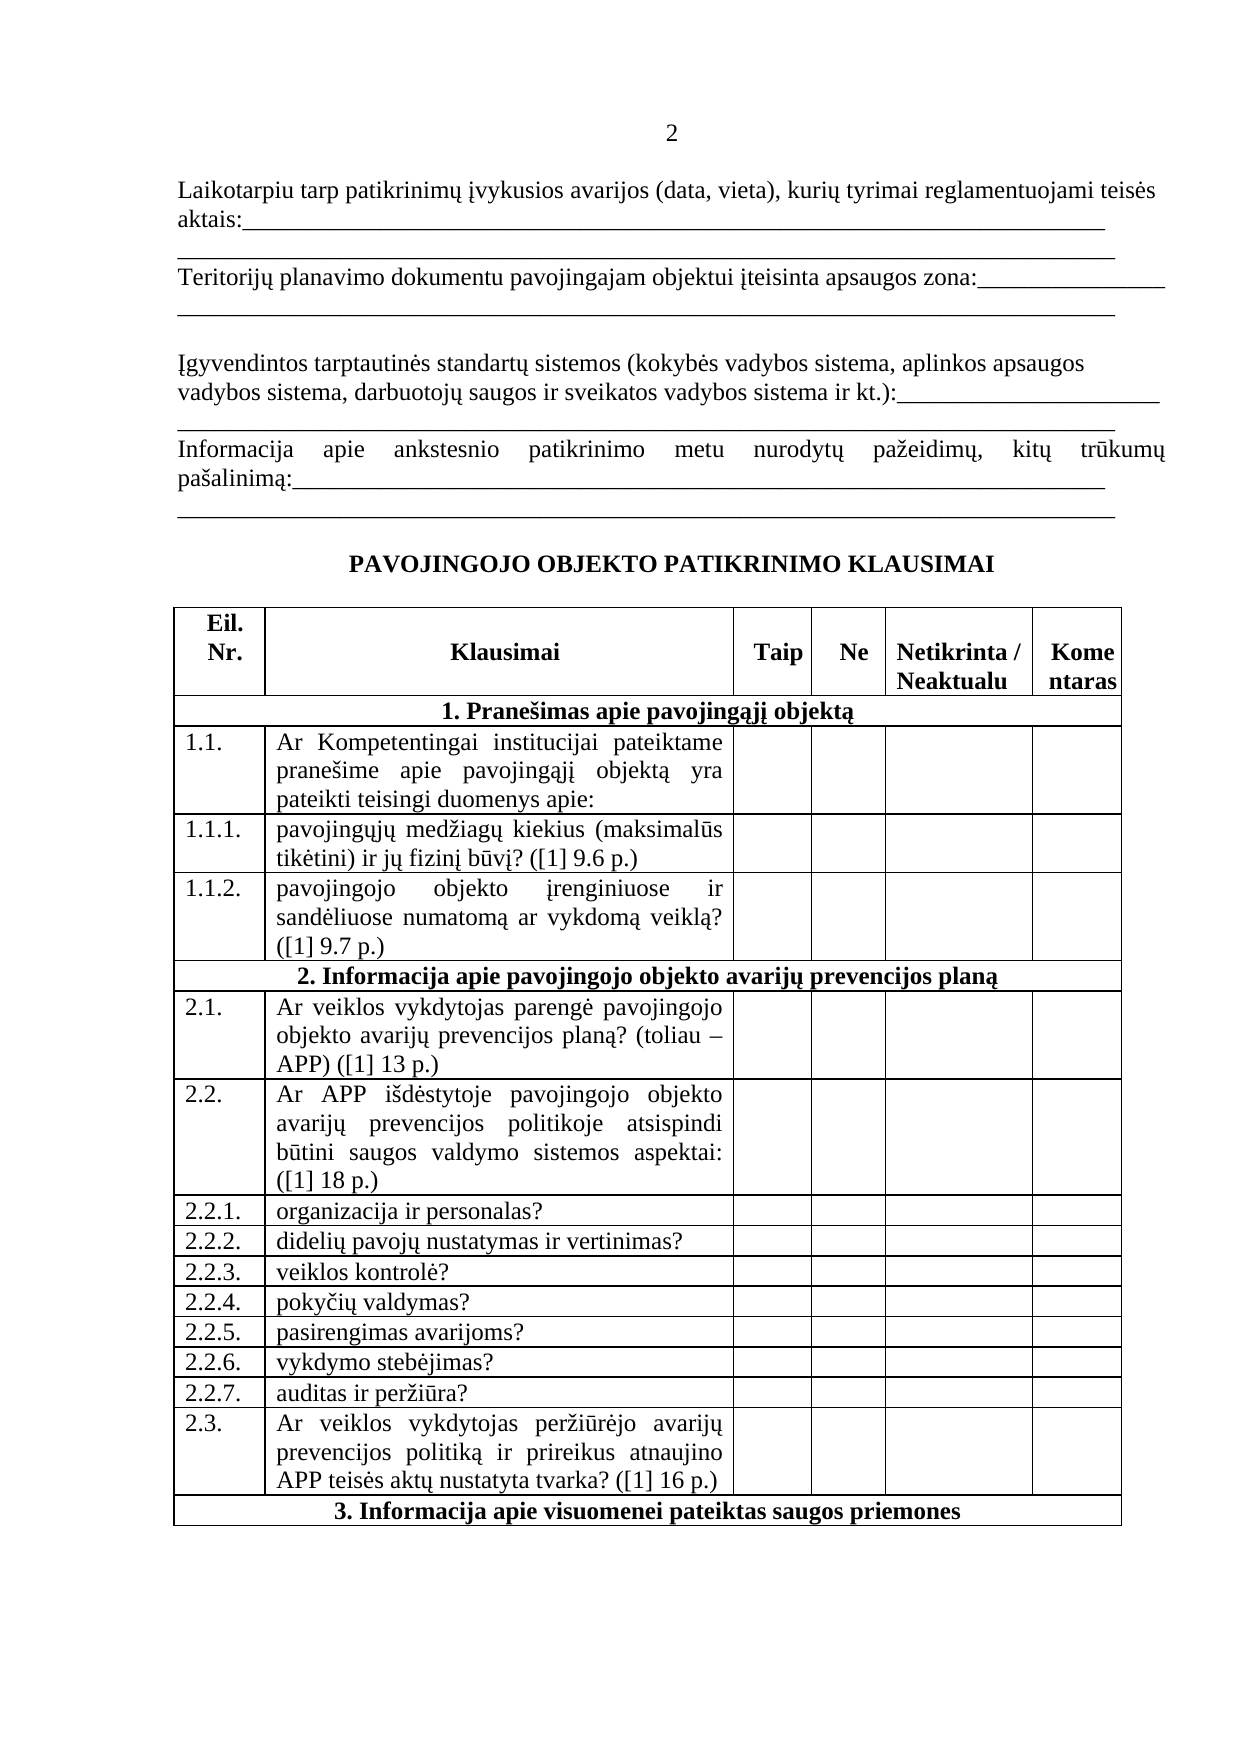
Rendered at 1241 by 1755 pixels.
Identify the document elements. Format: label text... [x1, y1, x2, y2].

table_cell Ar veiklos vykdytojas peržiūrėjo avarijų prevencijos politiką ir prireikus atnaujino APP teisės aktų nustatyta tvarka? ([1] 16 p.) [266, 1408, 733, 1494]
table_cell organizacija ir personalas? [266, 1196, 733, 1225]
table_cell [886, 1348, 1032, 1376]
table_cell 2.2.2. [175, 1226, 264, 1255]
table_cell pokyčių valdymas? [266, 1287, 733, 1316]
table_cell [812, 1080, 885, 1194]
table_cell [1033, 992, 1121, 1078]
table_cell [734, 1080, 811, 1194]
table_cell [1033, 873, 1121, 960]
table_cell [1033, 1348, 1121, 1376]
table_cell didelių pavojų nustatymas ir vertinimas? [266, 1226, 733, 1255]
table_cell pasirengimas avarijoms? [266, 1317, 733, 1346]
table_cell [734, 1408, 811, 1494]
table_cell [886, 1257, 1032, 1285]
table_cell [734, 1287, 811, 1316]
text Informacija apie ankstesnio patikrinimo metu nurodytų pažeidimų, kitų trūkumų pašalinimą:_________________________________________________________________ [177, 434, 1167, 492]
table_cell 2.2. [175, 1080, 264, 1194]
table_cell [734, 1348, 811, 1376]
table_cell 1.1.1. [175, 815, 264, 872]
table_cell [734, 1196, 811, 1225]
table_cell 2.2.1. [175, 1196, 264, 1225]
table_cell 1. Pranešimas apie pavojingąjį objektą [175, 696, 1121, 725]
table_cell [886, 992, 1032, 1078]
table_cell 3. Informacija apie visuomenei pateiktas saugos priemones [175, 1496, 1121, 1525]
table_cell pavojingojo objekto įrenginiuose ir sandėliuose numatomą ar vykdomą veiklą? ([1] 9.7 p.) [266, 873, 733, 960]
table_cell 2.2.5. [175, 1317, 264, 1346]
table_cell 2.2.7. [175, 1378, 264, 1407]
text Laikotarpiu tarp patikrinimų įvykusios avarijos (data, vieta), kurių tyrimai reglamentuojami teisės aktais:_____________________________________________________________________ [177, 176, 1167, 233]
table_cell [886, 1408, 1032, 1494]
table_cell [812, 1408, 885, 1494]
table_cell [812, 727, 885, 813]
table_cell [886, 727, 1032, 813]
table_cell 2. Informacija apie pavojingojo objekto avarijų prevencijos planą [175, 961, 1121, 990]
table_cell [886, 1196, 1032, 1225]
table_cell [886, 1080, 1032, 1194]
table_cell [1033, 1378, 1121, 1407]
text ___________________________________________________________________________ [177, 291, 1167, 319]
table_header Taip [734, 608, 811, 695]
text ___________________________________________________________________________ [177, 406, 1167, 434]
table_cell Ar APP išdėstytoje pavojingojo objekto avarijų prevencijos politikoje atsispindi būtini saugos valdymo sistemos aspektai: ([1] 18 p.) [266, 1080, 733, 1194]
table_header Ne [812, 608, 885, 695]
table_header Eil. Nr. [175, 608, 264, 695]
table_cell [1033, 1226, 1121, 1255]
table_cell [1033, 1196, 1121, 1225]
table_cell [1033, 727, 1121, 813]
table_cell [886, 873, 1032, 960]
table_cell [886, 1287, 1032, 1316]
table_cell [734, 873, 811, 960]
text ___________________________________________________________________________ [177, 492, 1167, 521]
table_cell [734, 815, 811, 872]
table_cell [812, 1196, 885, 1225]
table_cell [812, 1287, 885, 1316]
table_cell veiklos kontrolė? [266, 1257, 733, 1285]
table_cell pavojingųjų medžiagų kiekius (maksimalūs tikėtini) ir jų fizinį būvį? ([1] 9.6 p.) [266, 815, 733, 872]
table_cell 2.3. [175, 1408, 264, 1494]
text Teritorijų planavimo dokumentu pavojingajam objektui įteisinta apsaugos zona:_______________ [177, 262, 1167, 291]
table_cell [1033, 1257, 1121, 1285]
table_cell auditas ir peržiūra? [266, 1378, 733, 1407]
text ___________________________________________________________________________ [177, 233, 1167, 262]
table_cell Ar Kompetentingai institucijai pateiktame pranešime apie pavojingąjį objektą yra pateikti teisingi duomenys apie: [266, 727, 733, 813]
table_cell [812, 1317, 885, 1346]
table_cell [1033, 815, 1121, 872]
table_cell [1033, 1317, 1121, 1346]
table_header Netikrinta / Neaktualu [886, 608, 1032, 695]
table_cell [812, 1226, 885, 1255]
table_cell Ar veiklos vykdytojas parengė pavojingojo objekto avarijų prevencijos planą? (toliau – APP) ([1] 13 p.) [266, 992, 733, 1078]
text Įgyvendintos tarptautinės standartų sistemos (kokybės vadybos sistema, aplinkos apsaugos vadybos sistema, darbuotojų saugos ir sveikatos vadybos sistema ir kt.):_____________________ [177, 348, 1167, 406]
table_cell [812, 815, 885, 872]
table_cell [734, 1226, 811, 1255]
table_header Komentaras [1033, 608, 1121, 695]
table_cell [1033, 1080, 1121, 1194]
table_cell 1.1.2. [175, 873, 264, 960]
table_cell 2.1. [175, 992, 264, 1078]
table_cell 2.2.4. [175, 1287, 264, 1316]
table_cell [734, 727, 811, 813]
table_cell [886, 1317, 1032, 1346]
text PAVOJINGOJO OBJEKTO PATIKRINIMO KLAUSIMAI [177, 549, 1167, 578]
table_cell vykdymo stebėjimas? [266, 1348, 733, 1376]
table_cell [734, 1378, 811, 1407]
table_cell 2.2.6. [175, 1348, 264, 1376]
table_cell [812, 1257, 885, 1285]
table_cell [1033, 1287, 1121, 1316]
table_cell [812, 1348, 885, 1376]
table_cell [812, 1378, 885, 1407]
table_cell [812, 873, 885, 960]
table_cell 1.1. [175, 727, 264, 813]
table_cell [734, 1257, 811, 1285]
table_cell [886, 815, 1032, 872]
table_cell [886, 1226, 1032, 1255]
table_cell [734, 992, 811, 1078]
table_cell [734, 1317, 811, 1346]
table_cell [1033, 1408, 1121, 1494]
table_cell [812, 992, 885, 1078]
table_cell 2.2.3. [175, 1257, 264, 1285]
table_header Klausimai [266, 608, 733, 695]
table_cell [886, 1378, 1032, 1407]
